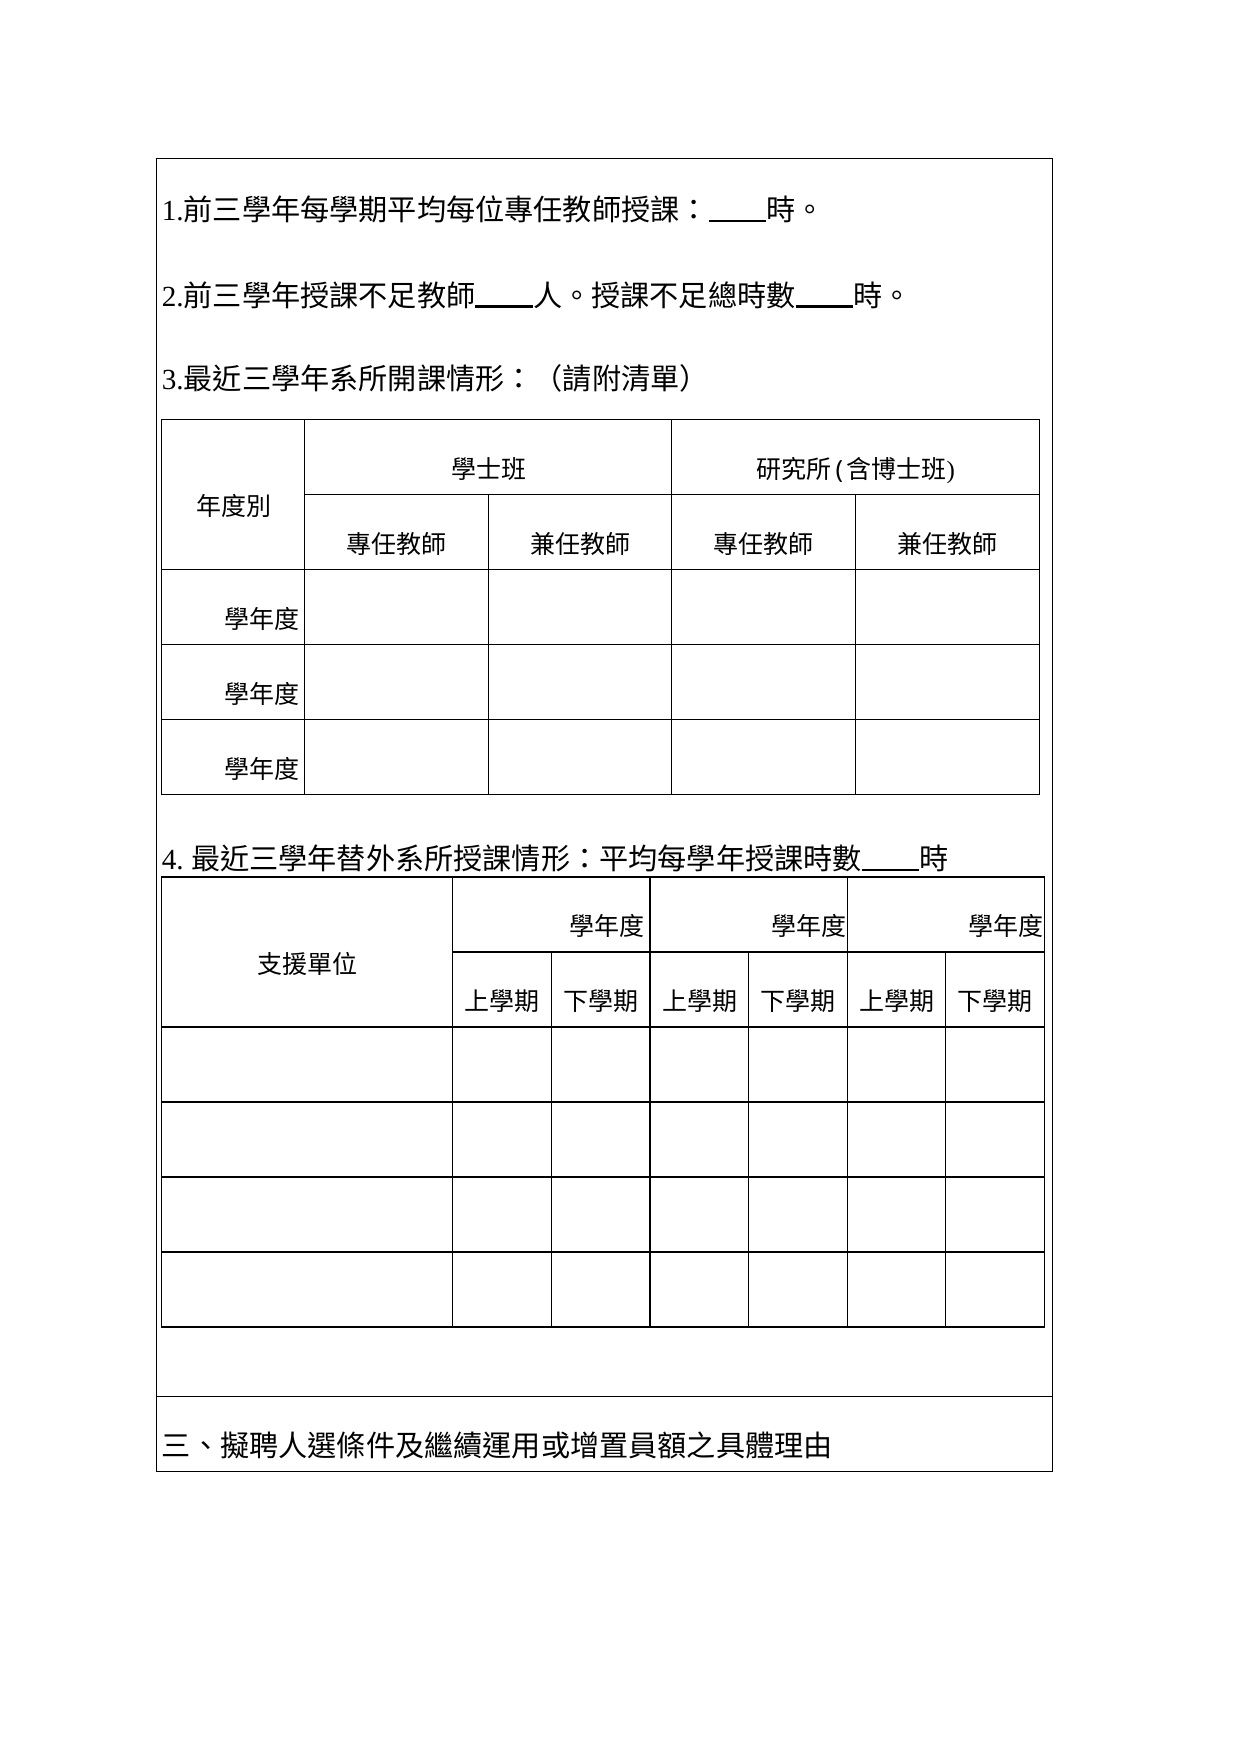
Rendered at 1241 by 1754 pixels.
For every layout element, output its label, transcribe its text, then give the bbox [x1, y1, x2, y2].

table_cell [672, 645, 855, 719]
table_cell [651, 1178, 748, 1251]
table_cell [453, 1178, 551, 1251]
table_cell [749, 1253, 847, 1326]
table_cell 下學期 [946, 953, 1044, 1026]
table_cell [856, 645, 1039, 719]
table_cell [856, 720, 1039, 794]
table_header 學士班 [305, 420, 671, 494]
table_header 學年度 [848, 878, 1044, 951]
table_cell [489, 570, 671, 644]
table_cell [162, 1178, 452, 1251]
table_cell [672, 570, 855, 644]
table_cell [946, 1103, 1044, 1176]
table_cell [749, 1178, 847, 1251]
table_cell [749, 1103, 847, 1176]
table_cell 上學期 [453, 953, 551, 1026]
table_cell [453, 1103, 551, 1176]
table_cell 1.前三學年每學期平均每位專任教師授課： 時。 2.前三學年授課不足教師 人。授課不足總時數 時。 3.最近三學年系所開課情形：（請附清單） 4. 最近三學年替外系所授課情形：平均每學年授課時數 時 [157, 159, 1052, 1396]
table_cell 學年度 [162, 570, 304, 644]
table_cell 下學期 [552, 953, 649, 1026]
table_cell [946, 1178, 1044, 1251]
table_header 學年度 [453, 878, 649, 951]
table_cell [489, 720, 671, 794]
table_cell [162, 1253, 452, 1326]
table_cell [651, 1028, 748, 1101]
table_cell 學年度 [162, 720, 304, 794]
table_header 研究所(含博士班) [672, 420, 1039, 494]
table_cell [856, 570, 1039, 644]
table_cell 三、擬聘人選條件及繼續運用或增置員額之具體理由 [157, 1397, 1052, 1471]
table_cell [453, 1253, 551, 1326]
table_cell [848, 1253, 945, 1326]
table_cell 專任教師 [305, 495, 488, 569]
table_cell [946, 1253, 1044, 1326]
table_cell 兼任教師 [856, 495, 1039, 569]
table_cell [848, 1028, 945, 1101]
table_cell [848, 1103, 945, 1176]
table_cell [305, 570, 488, 644]
table_header 年度別 [162, 420, 304, 569]
table_cell 下學期 [749, 953, 847, 1026]
table_cell [489, 645, 671, 719]
table_cell 上學期 [651, 953, 748, 1026]
table_cell 上學期 [848, 953, 945, 1026]
table_cell [162, 1103, 452, 1176]
table_cell [749, 1028, 847, 1101]
table_header 支援單位 [162, 878, 452, 1026]
table_cell [552, 1253, 649, 1326]
table_cell [305, 645, 488, 719]
table_cell [162, 1028, 452, 1101]
table_cell [672, 720, 855, 794]
table_cell [651, 1253, 748, 1326]
table_cell [946, 1028, 1044, 1101]
table_cell 學年度 [162, 645, 304, 719]
table_cell [453, 1028, 551, 1101]
table_cell 兼任教師 [489, 495, 671, 569]
table_cell 專任教師 [672, 495, 855, 569]
table_cell [552, 1028, 649, 1101]
table_cell [305, 720, 488, 794]
table_header 學年度 [651, 878, 847, 951]
table_cell [651, 1103, 748, 1176]
table_cell [552, 1178, 649, 1251]
table_cell [848, 1178, 945, 1251]
table_cell [552, 1103, 649, 1176]
